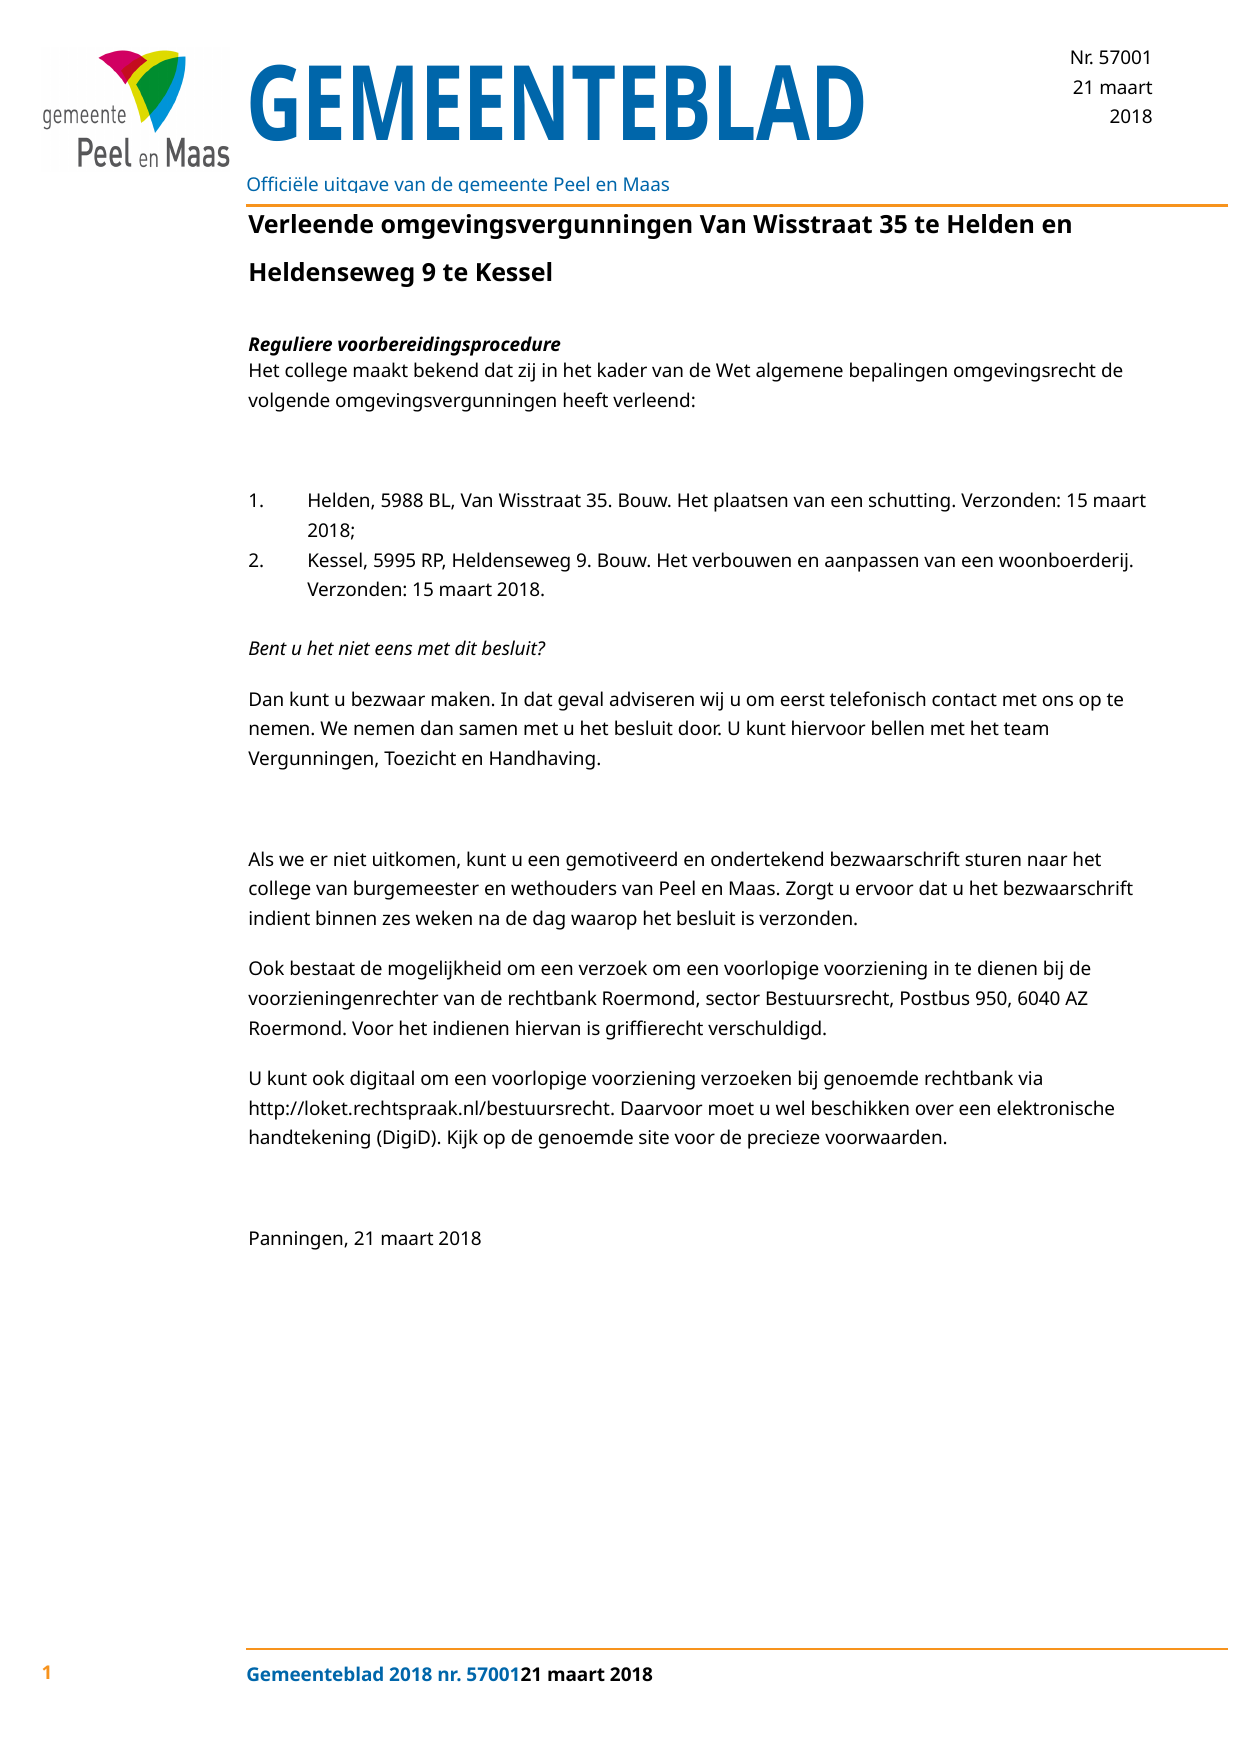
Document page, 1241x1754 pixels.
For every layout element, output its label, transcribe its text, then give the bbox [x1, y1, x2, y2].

list Helden, 5988 BL, Van Wisstraat 35. Bouw. Het plaatsen van een schutting. Verzonden: 15 maart 2018; [248, 488, 1152, 543]
list Kessel, 5995 RP, Heldenseweg 9. Bouw. Het verbouwen en aanpassen van een woonboerderij. Verzonden: 15 maart 2018. [248, 547, 1152, 602]
text Ook bestaat de mogelijkheid om een verzoek om een voorlopige voorziening in te dienen bij de voorzieningenrechter van de rechtbank Roermond, sector Bestuursrecht, Postbus 950, 6040 AZ Roermond. Voor het indienen hiervan is griffierecht verschuldigd. [248, 956, 1152, 1040]
text U kunt ook digitaal om een voorlopige voorziening verzoeken bij genoemde rechtbank via http://loket.rechtspraak.nl/bestuursrecht. Daarvoor moet u wel beschikken over een elektronische handtekening (DigiD). Kijk op de genoemde site voor de precieze voorwaarden. [248, 1065, 1152, 1150]
text Het college maakt bekend dat zij in het kader van de Wet algemene bepalingen omgevingsrecht de volgende omgevingsvergunningen heeft verleend: [248, 357, 1152, 412]
picture [41, 47, 231, 172]
text Bent u het niet eens met dit besluit? [248, 636, 1152, 661]
text Reguliere voorbereidingsprocedure [248, 331, 1152, 357]
text Dan kunt u bezwaar maken. In dat geval adviseren wij u om eerst telefonisch contact met ons op te nemen. We nemen dan samen met u het besluit door. U kunt hiervoor bellen met het team Vergunningen, Toezicht en Handhaving. [248, 686, 1152, 771]
text Verleende omgevingsvergunningen Van Wisstraat 35 te Helden en Heldenseweg 9 te Kessel [248, 207, 1152, 288]
text Panningen, 21 maart 2018 [248, 1225, 1152, 1251]
text Als we er niet uitkomen, kunt u een gemotiveerd en ondertekend bezwaarschrift sturen naar het college van burgemeester en wethouders van Peel en Maas. Zorgt u ervoor dat u het bezwaarschrift indient binnen zes weken na de dag waarop het besluit is verzonden. [248, 846, 1152, 931]
